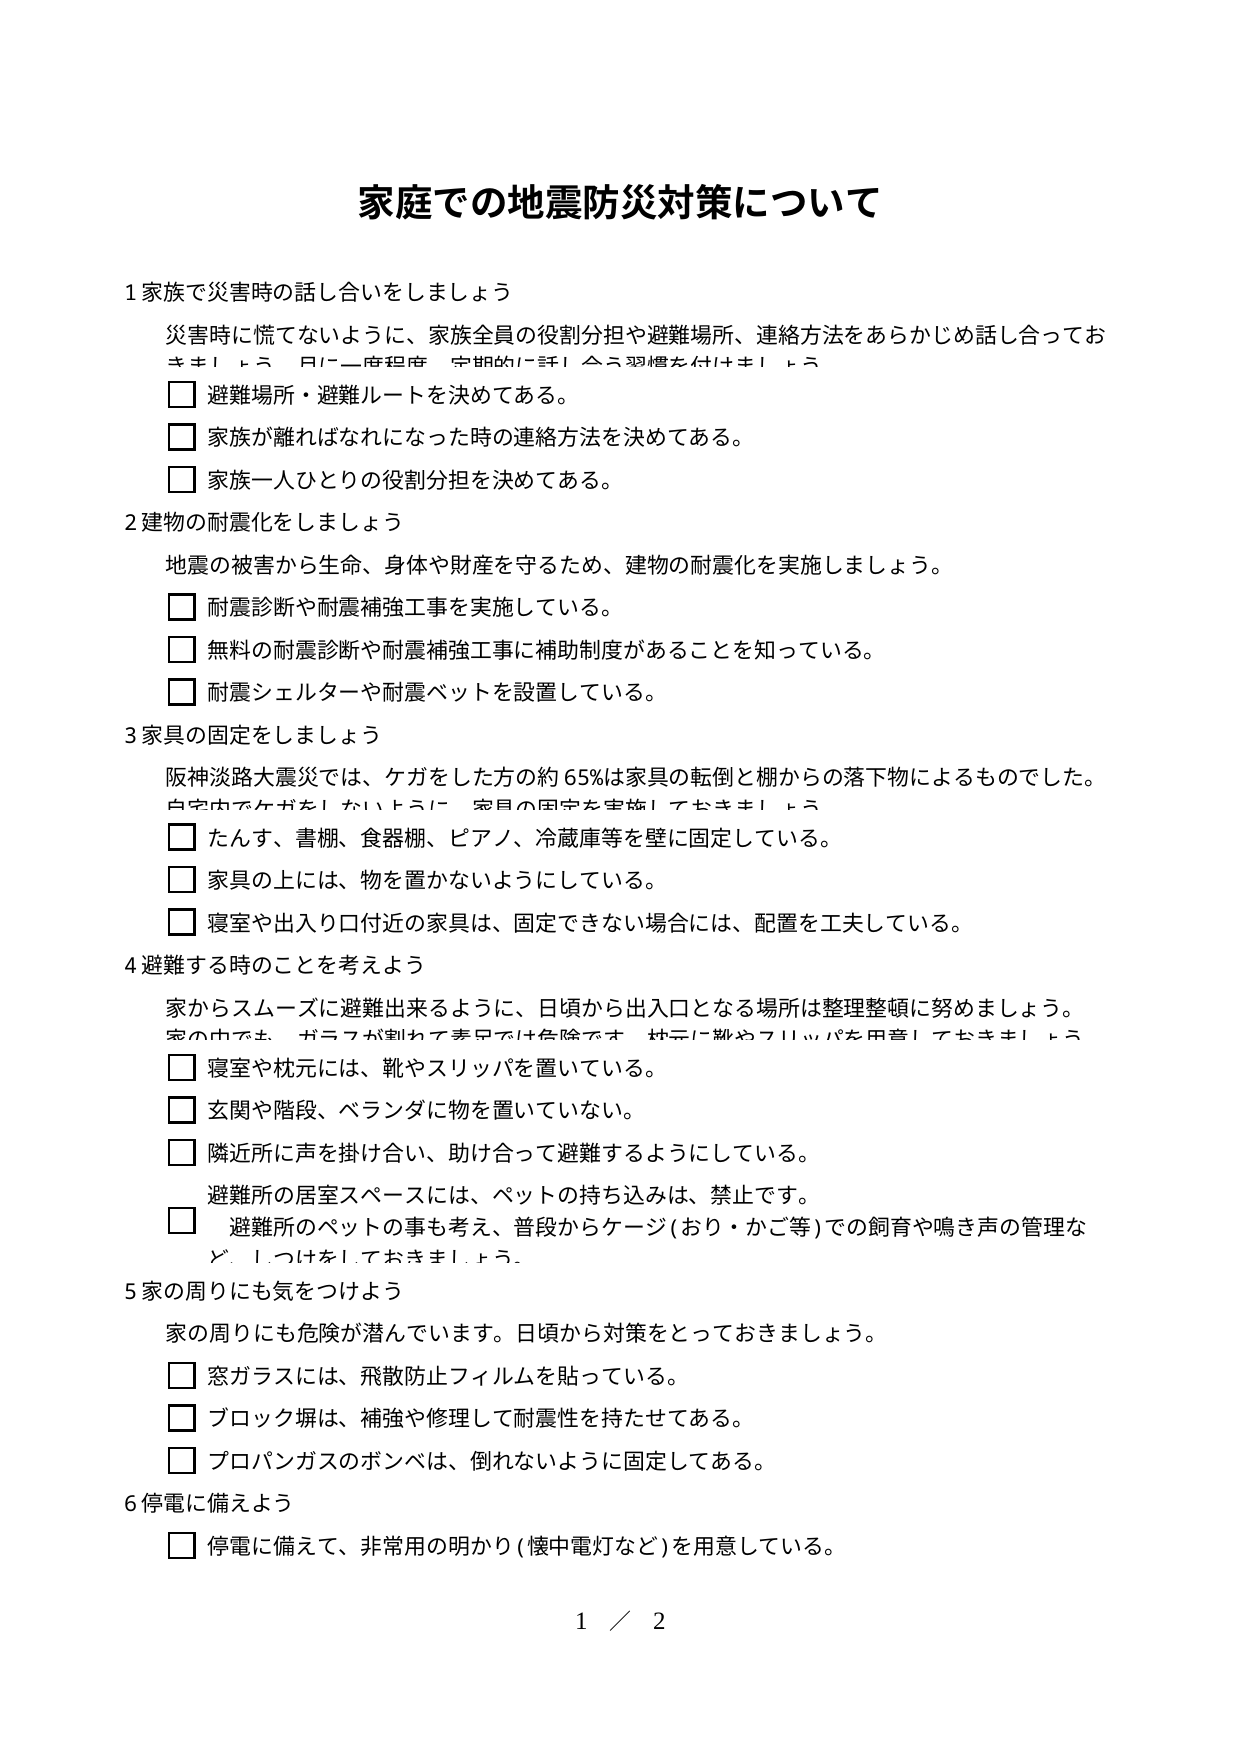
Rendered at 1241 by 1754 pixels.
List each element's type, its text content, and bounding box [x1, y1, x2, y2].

table_cell [160, 900, 202, 942]
table_cell [118, 1045, 160, 1088]
table_cell 避難所の居室スペースには、ペットの持ち込みは、禁止です。 避難所のペットの事も考え、普段からケージ(おり・かご等)での飼育や鳴き声の管理など、しつけをしておきましょう。 [202, 1173, 1122, 1268]
table_cell 寝室や出入り口付近の家具は、固定できない場合には、配置を工夫している。 [202, 900, 1122, 942]
table_cell [160, 1088, 202, 1130]
title 家庭での地震防災対策について [118, 173, 1122, 227]
table_cell [118, 985, 160, 1045]
table_cell 窓ガラスには、飛散防止フィルムを貼っている。 [202, 1353, 1122, 1396]
table_cell [118, 1173, 160, 1268]
table_cell [160, 858, 202, 900]
table_cell [160, 1523, 202, 1566]
table_cell 家の周りにも危険が潜んでいます。日頃から対策をとっておきましょう。 [160, 1311, 1122, 1353]
table_cell [118, 627, 160, 670]
table_cell [118, 1396, 160, 1438]
table_cell 5家の周りにも気をつけよう [118, 1268, 1122, 1311]
table_cell 玄関や階段、ベランダに物を置いていない。 [202, 1088, 1122, 1130]
table_cell ブロック塀は、補強や修理して耐震性を持たせてある。 [202, 1396, 1122, 1438]
table_cell [118, 1353, 160, 1396]
table_cell 4避難する時のことを考えよう [118, 943, 1122, 985]
table_cell 家具の上には、物を置かないようにしている。 [202, 858, 1122, 900]
table_cell [118, 900, 160, 942]
table_cell 家族が離ればなれになった時の連絡方法を決めてある。 [202, 415, 1122, 457]
table_cell [118, 585, 160, 627]
table_cell [160, 1396, 202, 1438]
table_cell [160, 415, 202, 457]
table_cell 寝室や枕元には、靴やスリッパを置いている。 [202, 1045, 1122, 1088]
table_cell [118, 1130, 160, 1173]
table_cell [118, 1523, 160, 1566]
table_cell 耐震シェルターや耐震ベットを設置している。 [202, 670, 1122, 712]
table_cell [160, 1130, 202, 1173]
table_cell 2建物の耐震化をしましょう [118, 500, 1122, 542]
table_cell [160, 585, 202, 627]
table_cell [118, 815, 160, 857]
table_cell [118, 457, 160, 500]
table_cell 3家具の固定をしましょう [118, 712, 1122, 755]
table_cell [160, 1173, 202, 1268]
table_cell 停電に備えて、非常用の明かり(懐中電灯など)を用意している。 [202, 1523, 1122, 1566]
table_cell [160, 627, 202, 670]
table_cell 地震の被害から生命、身体や財産を守るため、建物の耐震化を実施しましょう。 [160, 542, 1122, 585]
table_cell 家からスムーズに避難出来るように、日頃から出入口となる場所は整理整頓に努めましょう。 家の中でも、ガラスが割れて素足では危険です。枕元に靴やスリッパを用意しておきましょう。 [160, 985, 1122, 1045]
table_cell プロパンガスのボンベは、倒れないように固定してある。 [202, 1438, 1122, 1481]
table_cell [118, 415, 160, 457]
table_cell [160, 815, 202, 857]
table_cell [118, 312, 160, 372]
table_cell [118, 755, 160, 815]
table_cell 災害時に慌てないように、家族全員の役割分担や避難場所、連絡方法をあらかじめ話し合っておきましょう。月に一度程度、定期的に話し合う習慣を付けましょう。 [160, 312, 1122, 372]
table_cell [160, 457, 202, 500]
table_cell [160, 670, 202, 712]
table_cell たんす、書棚、食器棚、ピアノ、冷蔵庫等を壁に固定している。 [202, 815, 1122, 857]
table_cell [160, 1438, 202, 1481]
table_cell 家族一人ひとりの役割分担を決めてある。 [202, 457, 1122, 500]
table_cell 無料の耐震診断や耐震補強工事に補助制度があることを知っている。 [202, 627, 1122, 670]
table_cell 避難場所・避難ルートを決めてある。 [202, 372, 1122, 415]
table_cell [118, 1311, 160, 1353]
table_cell 阪神淡路大震災では、ケガをした方の約65%は家具の転倒と棚からの落下物によるものでした。自宅内でケガをしないように、家具の固定を実施しておきましょう。 [160, 755, 1122, 815]
table_cell [160, 372, 202, 415]
table_cell 6停電に備えよう [118, 1481, 1122, 1523]
table_cell [118, 372, 160, 415]
table_header 1家族で災害時の話し合いをしましょう [118, 270, 1122, 312]
table_cell 隣近所に声を掛け合い、助け合って避難するようにしている。 [202, 1130, 1122, 1173]
table_cell [160, 1045, 202, 1088]
table_cell [118, 542, 160, 585]
table_cell [118, 858, 160, 900]
table_cell [160, 1353, 202, 1396]
table_cell [118, 1438, 160, 1481]
table_cell [118, 1088, 160, 1130]
table_cell 耐震診断や耐震補強工事を実施している。 [202, 585, 1122, 627]
table_cell [118, 670, 160, 712]
